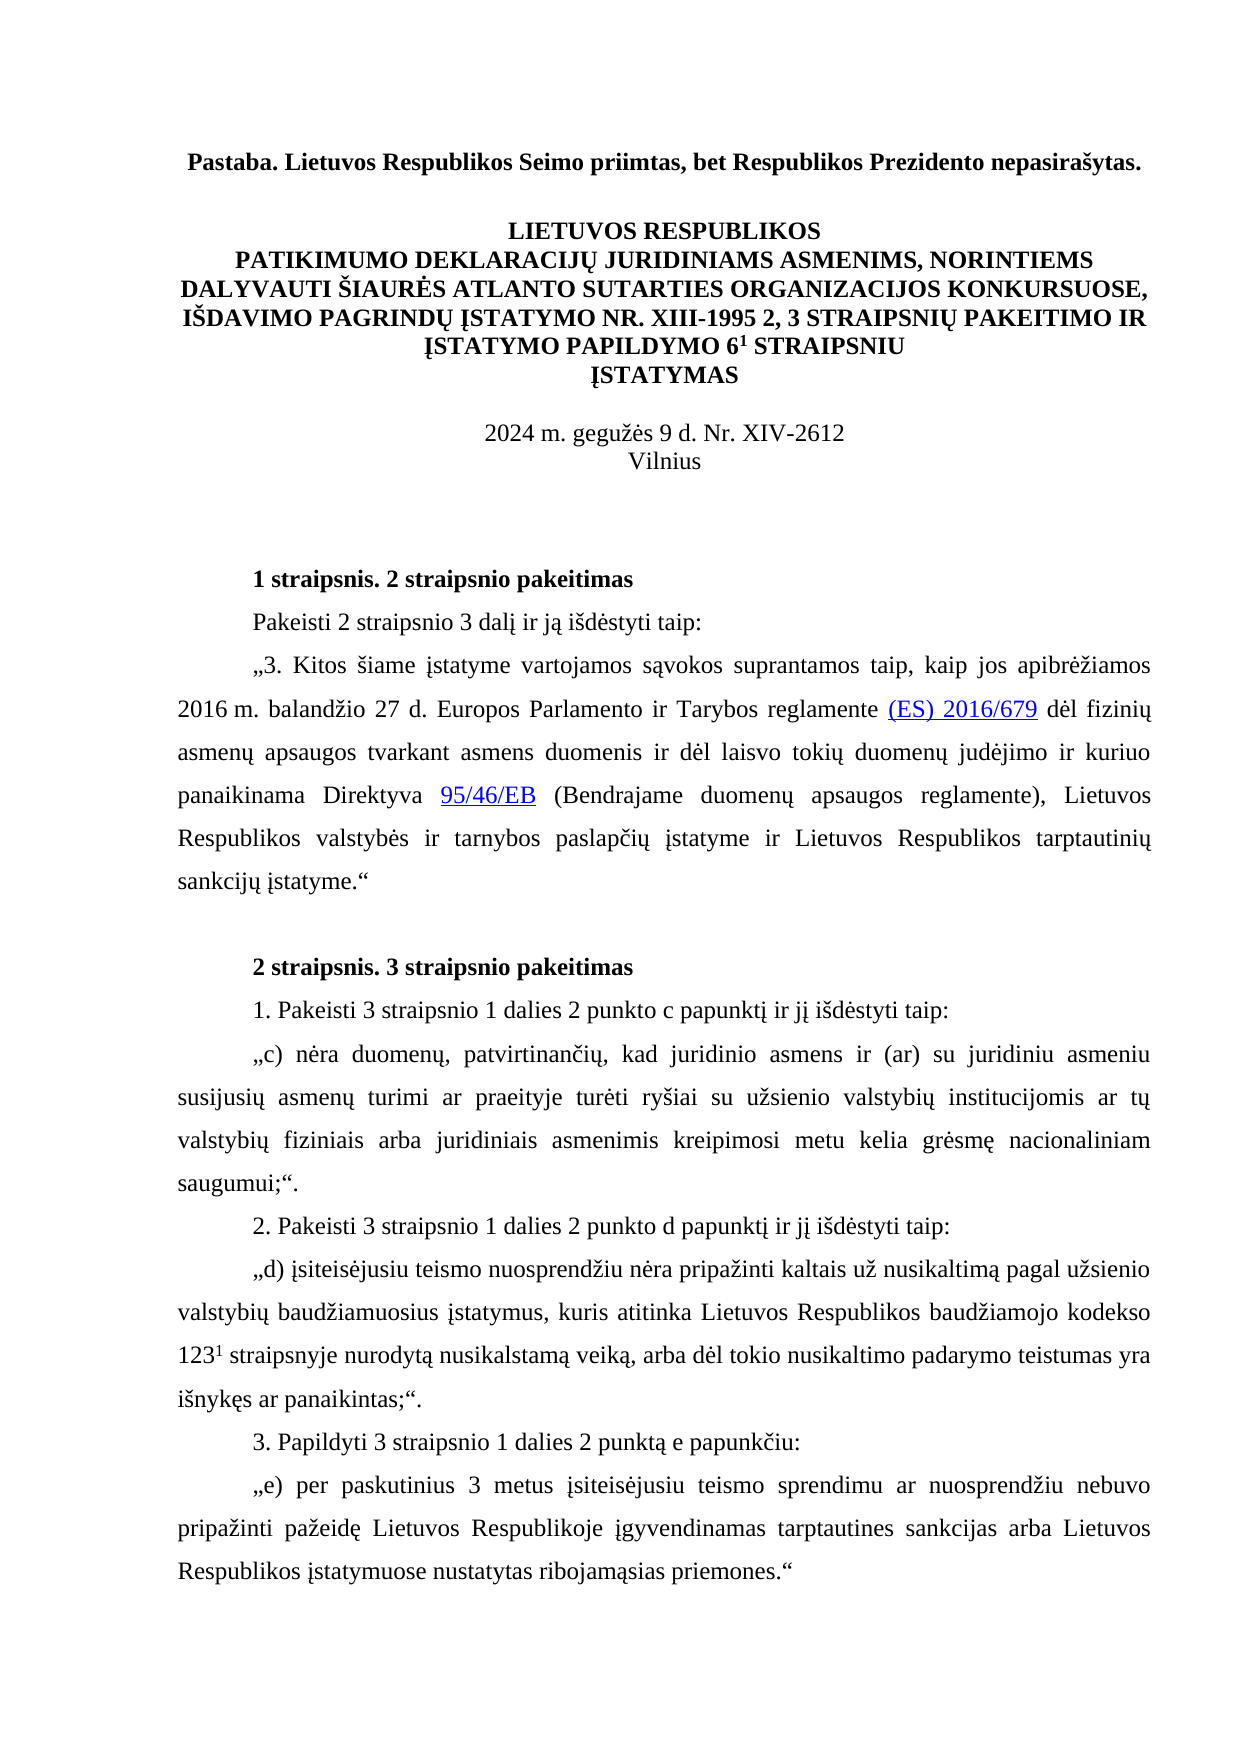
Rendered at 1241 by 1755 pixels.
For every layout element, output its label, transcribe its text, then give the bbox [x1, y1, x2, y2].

text „3. Kitos šiame įstatyme vartojamos sąvokos suprantamos taip, kaip jos apibrėžiamos 2016 m. balandžio 27 d. Europos Parlamento ir Tarybos reglamente (ES) 2016/679 dėl fizinių asmenų apsaugos tvarkant asmens duomenis ir dėl laisvo tokių duomenų judėjimo ir kuriuo panaikinama Direktyva 95/46/EB (Bendrajame duomenų apsaugos reglamente), Lietuvos Respublikos valstybės ir tarnybos paslapčių įstatyme ir Lietuvos Respublikos tarptautinių sankcijų įstatyme.“ [177, 651, 1152, 895]
text 2024 m. gegužės 9 d. Nr. XIV-2612 [177, 418, 1152, 446]
text 1. Pakeisti 3 straipsnio 1 dalies 2 punkto c papunktį ir jį išdėstyti taip: [177, 996, 1152, 1024]
text „c) nėra duomenų, patvirtinančių, kad juridinio asmens ir (ar) su juridiniu asmeniu susijusių asmenų turimi ar praeityje turėti ryšiai su užsienio valstybių institucijomis ar tų valstybių fiziniais arba juridiniais asmenimis kreipimosi metu kelia grėsmę nacionaliniam saugumui;“. [177, 1039, 1152, 1197]
text Vilnius [177, 446, 1152, 475]
text PATIKIMUMO DEKLARACIJŲ JURIDINIAMS ASMENIMS, NORINTIEMS DALYVAUTI ŠIAURĖS ATLANTO SUTARTIES ORGANIZACIJOS KONKURSUOSE, IŠDAVIMO PAGRINDŲ ĮSTATYMO NR. XIII-1995 2, 3 STRAIPSNIŲ PAKEITIMO IR ĮSTATYMO PAPILDYMO 61 STRAIPSNIU [177, 245, 1152, 360]
text ĮSTATYMAS [177, 360, 1152, 389]
text „e) per paskutinius 3 metus įsiteisėjusiu teismo sprendimu ar nuosprendžiu nebuvo pripažinti pažeidę Lietuvos Respublikoje įgyvendinamas tarptautines sankcijas arba Lietuvos Respublikos įstatymuose nustatytas ribojamąsias priemones.“ [177, 1470, 1152, 1585]
text LIETUVOS RESPUBLIKOS [177, 216, 1152, 245]
text 2. Pakeisti 3 straipsnio 1 dalies 2 punkto d papunktį ir jį išdėstyti taip: [177, 1211, 1152, 1240]
text Pakeisti 2 straipsnio 3 dalį ir ją išdėstyti taip: [177, 607, 1152, 636]
text Pastaba. Lietuvos Respublikos Seimo priimtas, bet Respublikos Prezidento nepasirašytas. [177, 147, 1152, 176]
text 3. Papildyti 3 straipsnio 1 dalies 2 punktą e papunkčiu: [177, 1427, 1152, 1456]
text „d) įsiteisėjusiu teismo nuosprendžiu nėra pripažinti kaltais už nusikaltimą pagal užsienio valstybių baudžiamuosius įstatymus, kuris atitinka Lietuvos Respublikos baudžiamojo kodekso 1231 straipsnyje nurodytą nusikalstamą veiką, arba dėl tokio nusikaltimo padarymo teistumas yra išnykęs ar panaikintas;“. [177, 1254, 1152, 1412]
text 1 straipsnis. 2 straipsnio pakeitimas [177, 564, 1152, 593]
text 2 straipsnis. 3 straipsnio pakeitimas [177, 952, 1152, 981]
